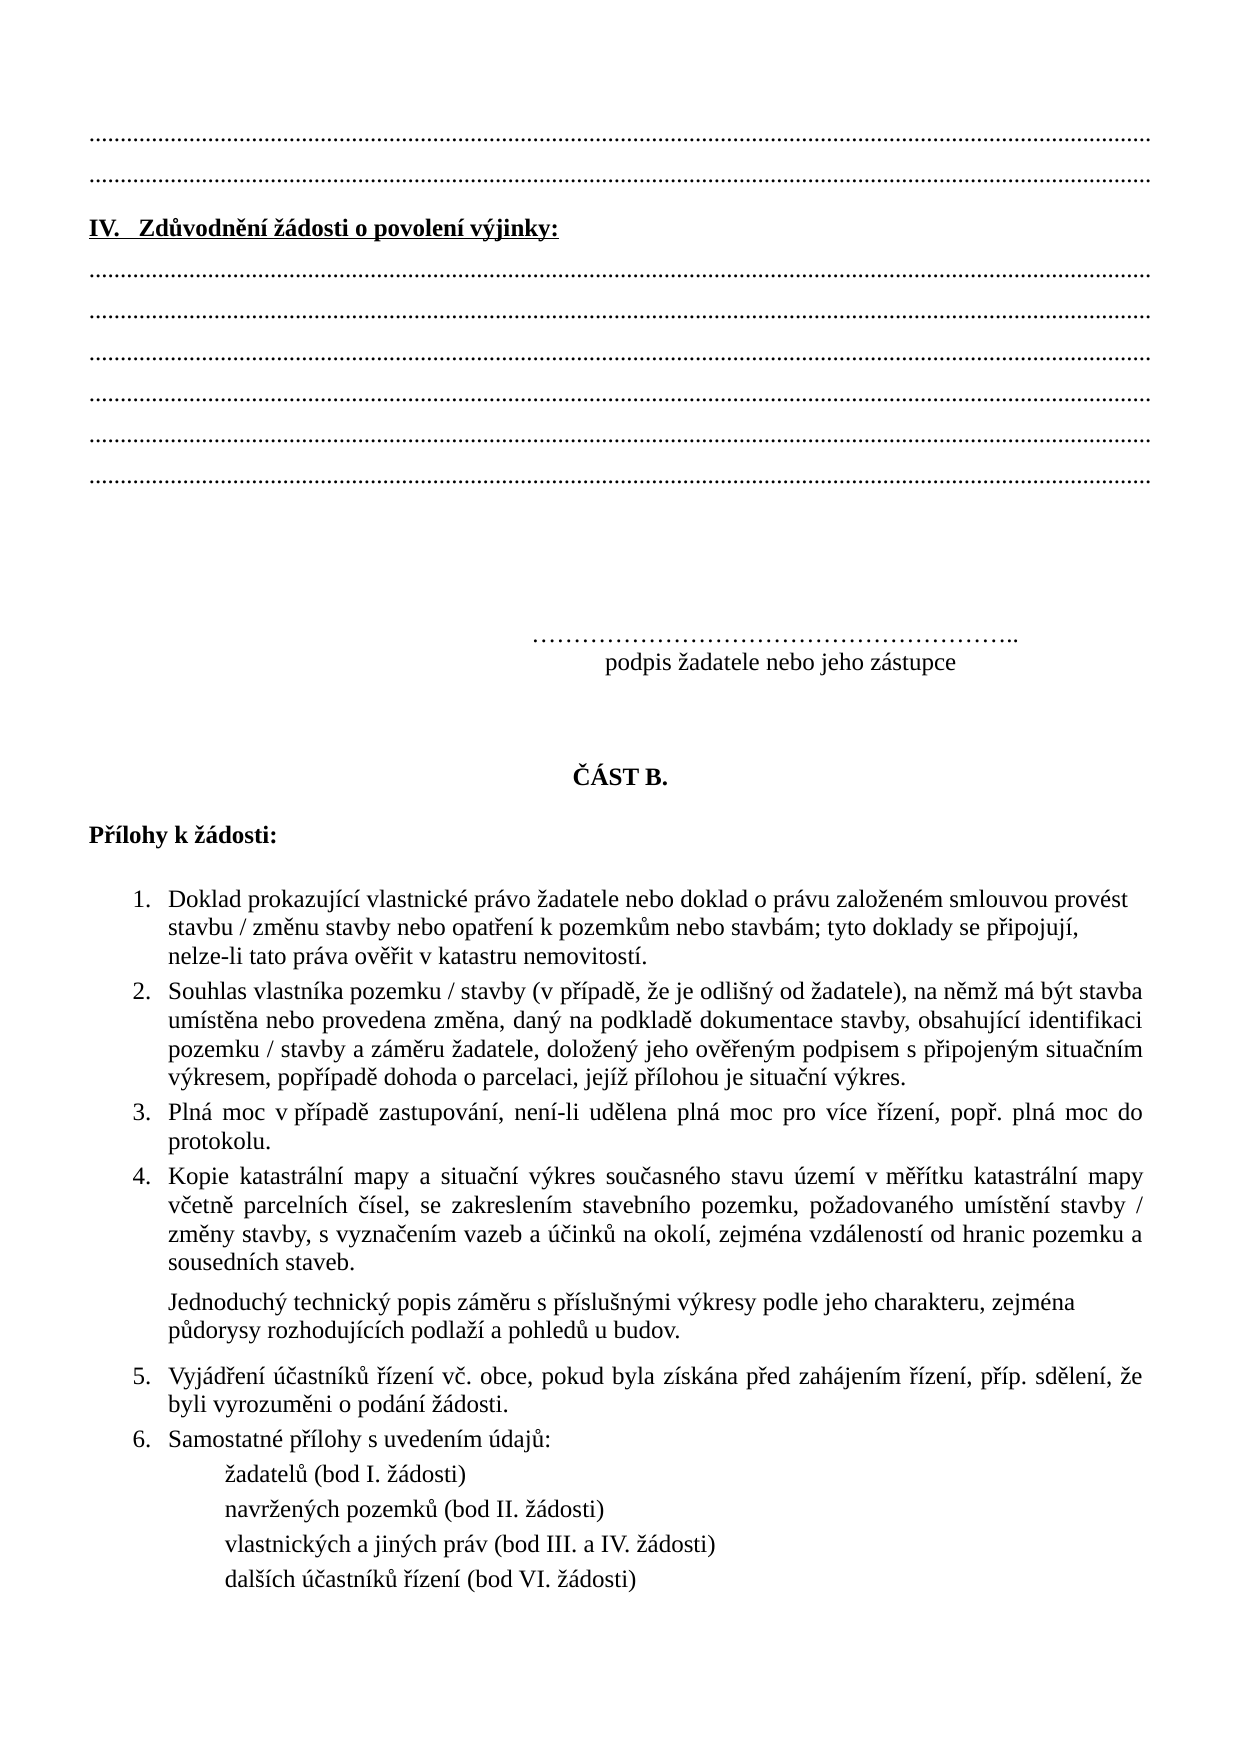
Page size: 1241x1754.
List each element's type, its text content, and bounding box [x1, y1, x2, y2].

table_header Doklad prokazující vlastnické právo žadatele nebo doklad o právu založeném smlouvou provést stavbu / změnu stavby nebo opatření k pozemkům nebo stavbám; tyto doklady se připojují, nelze-li tato práva ověřit v katastru nemovitostí. [133, 878, 1144, 970]
table_cell [78, 1276, 132, 1354]
table_cell Souhlas vlastníka pozemku / stavby (v případě, že je odlišný od žadatele), na němž má být stavba umístěna nebo provedena změna, daný na podkladě dokumentace stavby, obsahující identifikaci pozemku / stavby a záměru žadatele, doložený jeho ověřeným podpisem s připojeným situačním výkresem, popřípadě dohoda o parcelaci, jejíž přílohou je situační výkres. [133, 970, 1144, 1091]
text .......................................................................................................................................................................... [89, 296, 1152, 324]
table_cell Kopie katastrální mapy a situační výkres současného stavu území v měřítku katastrální mapy včetně parcelních čísel, se zakreslením stavebního pozemku, požadovaného umístění stavby / změny stavby, s vyznačením vazeb a účinků na okolí, zejména vzdáleností od hranic pozemku a sousedních staveb. [133, 1155, 1144, 1276]
text .......................................................................................................................................................................... [89, 118, 1152, 147]
text Přílohy k žádosti: [89, 820, 1152, 849]
text .......................................................................................................................................................................... [89, 378, 1152, 407]
table_cell Vyjádření účastníků řízení vč. obce, pokud byla získána před zahájením řízení, příp. sdělení, že byli vyrozuměni o podání žádosti. [133, 1355, 1144, 1418]
text IV. Zdůvodnění žádosti o povolení výjinky: [89, 213, 1152, 242]
table_cell Plná moc v případě zastupování, není-li udělena plná moc pro více řízení, popř. plná moc do protokolu. [133, 1091, 1144, 1155]
table_cell [78, 1155, 132, 1276]
table_cell [78, 1091, 132, 1155]
table_cell [78, 1418, 132, 1593]
text ČÁST B. [89, 762, 1152, 791]
text .......................................................................................................................................................................... [89, 337, 1152, 366]
text .......................................................................................................................................................................... [89, 254, 1152, 283]
text .......................................................................................................................................................................... [89, 419, 1152, 448]
table_cell [78, 970, 132, 1091]
text .......................................................................................................................................................................... [89, 461, 1152, 489]
text podpis žadatele nebo jeho zástupce [89, 647, 1152, 676]
table_cell Jednoduchý technický popis záměru s příslušnými výkresy podle jeho charakteru, zejména půdorysy rozhodujících podlaží a pohledů u budov. [133, 1276, 1144, 1354]
table_cell Samostatné přílohy s uvedením údajů: žadatelů (bod I. žádosti) navržených pozemků (bod II. žádosti) vlastnických a jiných práv (bod III. a IV. žádosti) dalších účastníků řízení (bod VI. žádosti) [133, 1418, 1144, 1593]
table_header [78, 878, 132, 970]
text ………………………………………………….. [531, 619, 1152, 647]
text .......................................................................................................................................................................... [89, 159, 1152, 188]
table_cell [78, 1355, 132, 1418]
